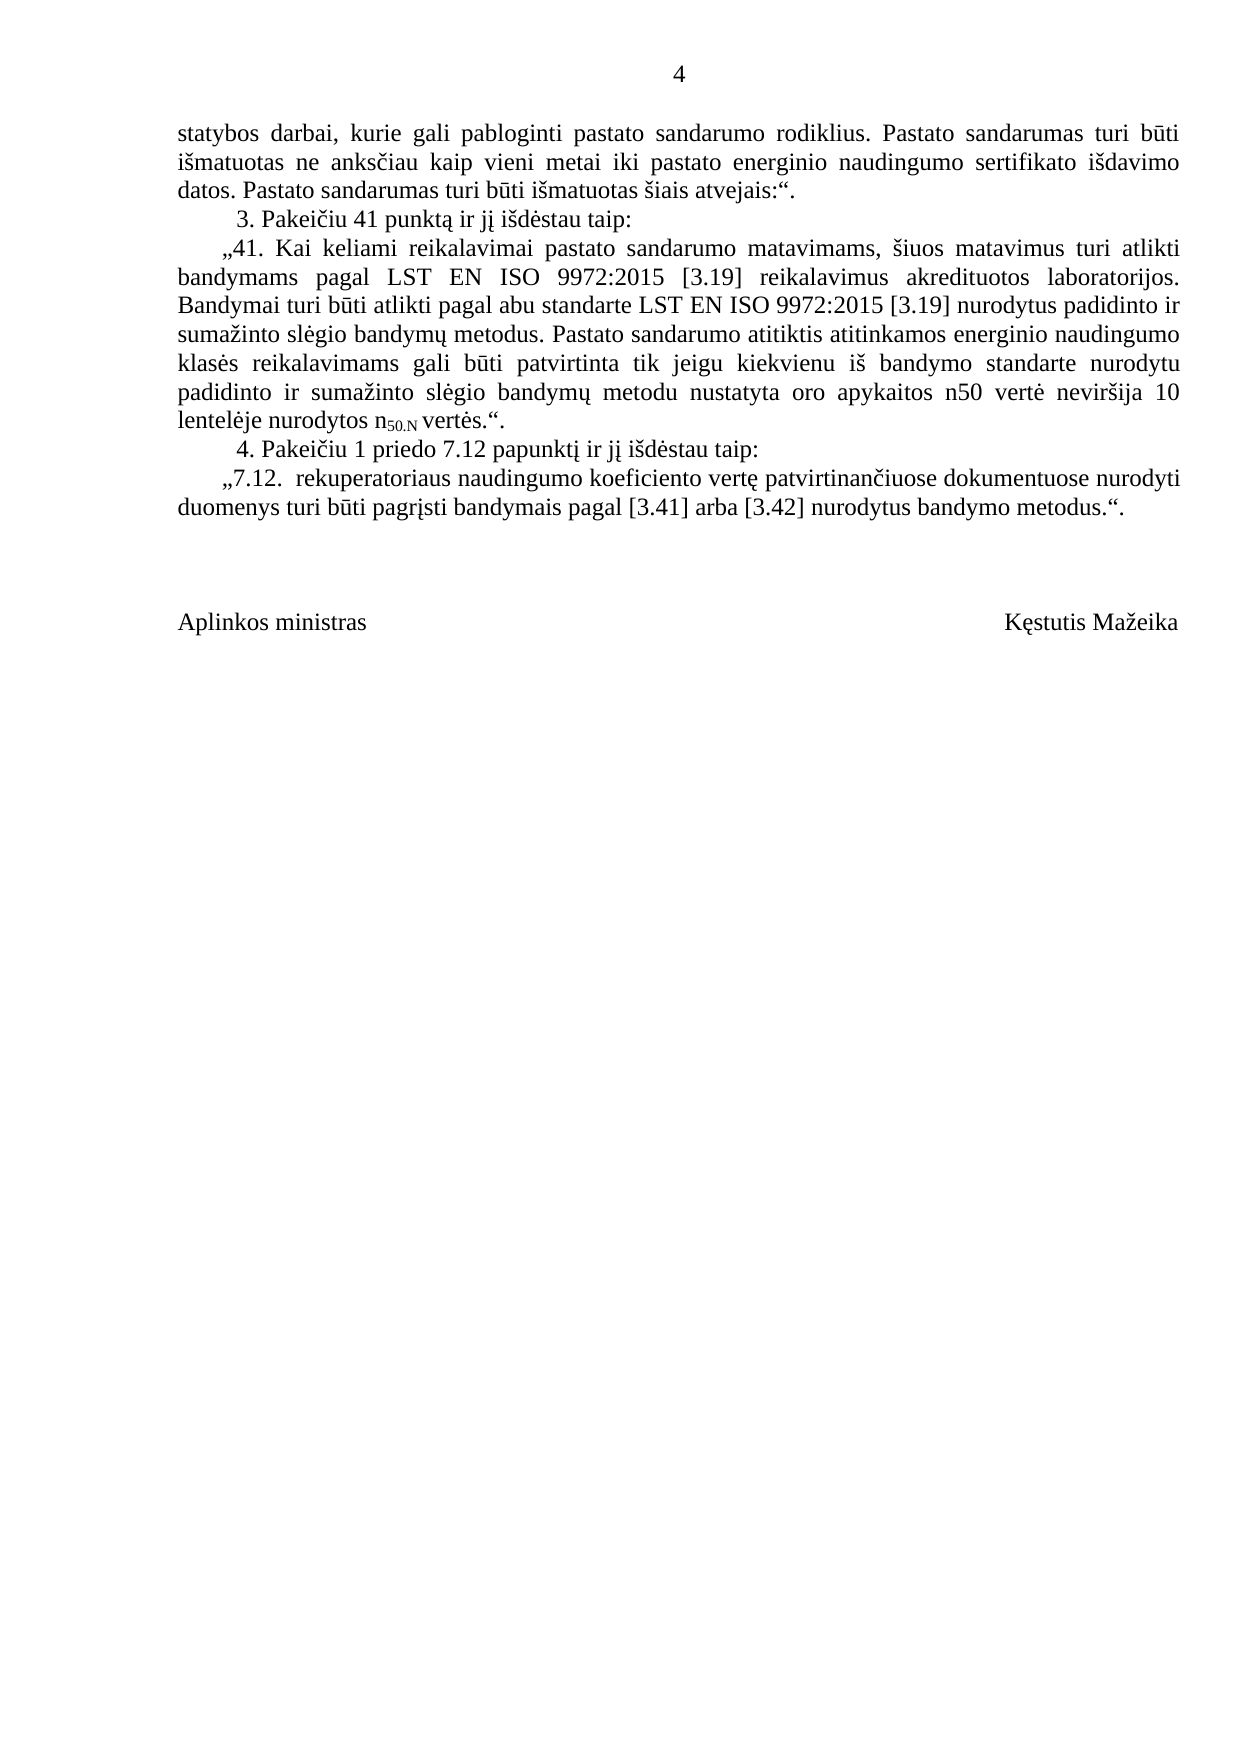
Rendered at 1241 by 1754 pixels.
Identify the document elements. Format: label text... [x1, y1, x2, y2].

text 3. Pakeičiu 41 punktą ir jį išdėstau taip: [236, 204, 1181, 233]
text statybos darbai, kurie gali pabloginti pastato sandarumo rodiklius. Pastato sandarumas turi būti išmatuotas ne anksčiau kaip vieni metai iki pastato energinio naudingumo sertifikato išdavimo datos. Pastato sandarumas turi būti išmatuotas šiais atvejais:“. [177, 118, 1181, 204]
text „41. Kai keliami reikalavimai pastato sandarumo matavimams, šiuos matavimus turi atlikti bandymams pagal LST EN ISO 9972:2015 [3.19] reikalavimus akredituotos laboratorijos. Bandymai turi būti atlikti pagal abu standarte LST EN ISO 9972:2015 [3.19] nurodytus padidinto ir sumažinto slėgio bandymų metodus. Pastato sandarumo atitiktis atitinkamos energinio naudingumo klasės reikalavimams gali būti patvirtinta tik jeigu kiekvienu iš bandymo standarte nurodytu padidinto ir sumažinto slėgio bandymų metodu nustatyta oro apykaitos n50 vertė neviršija 10 lentelėje nurodytos n50.N vertės.“. [177, 233, 1181, 434]
text 4. Pakeičiu 1 priedo 7.12 papunktį ir jį išdėstau taip: [236, 434, 1181, 463]
text Aplinkos ministras Kęstutis Mažeika [177, 607, 1181, 636]
text „7.12. rekuperatoriaus naudingumo koeficiento vertę patvirtinančiuose dokumentuose nurodyti duomenys turi būti pagrįsti bandymais pagal [3.41] arba [3.42] nurodytus bandymo metodus.“. [177, 463, 1181, 521]
